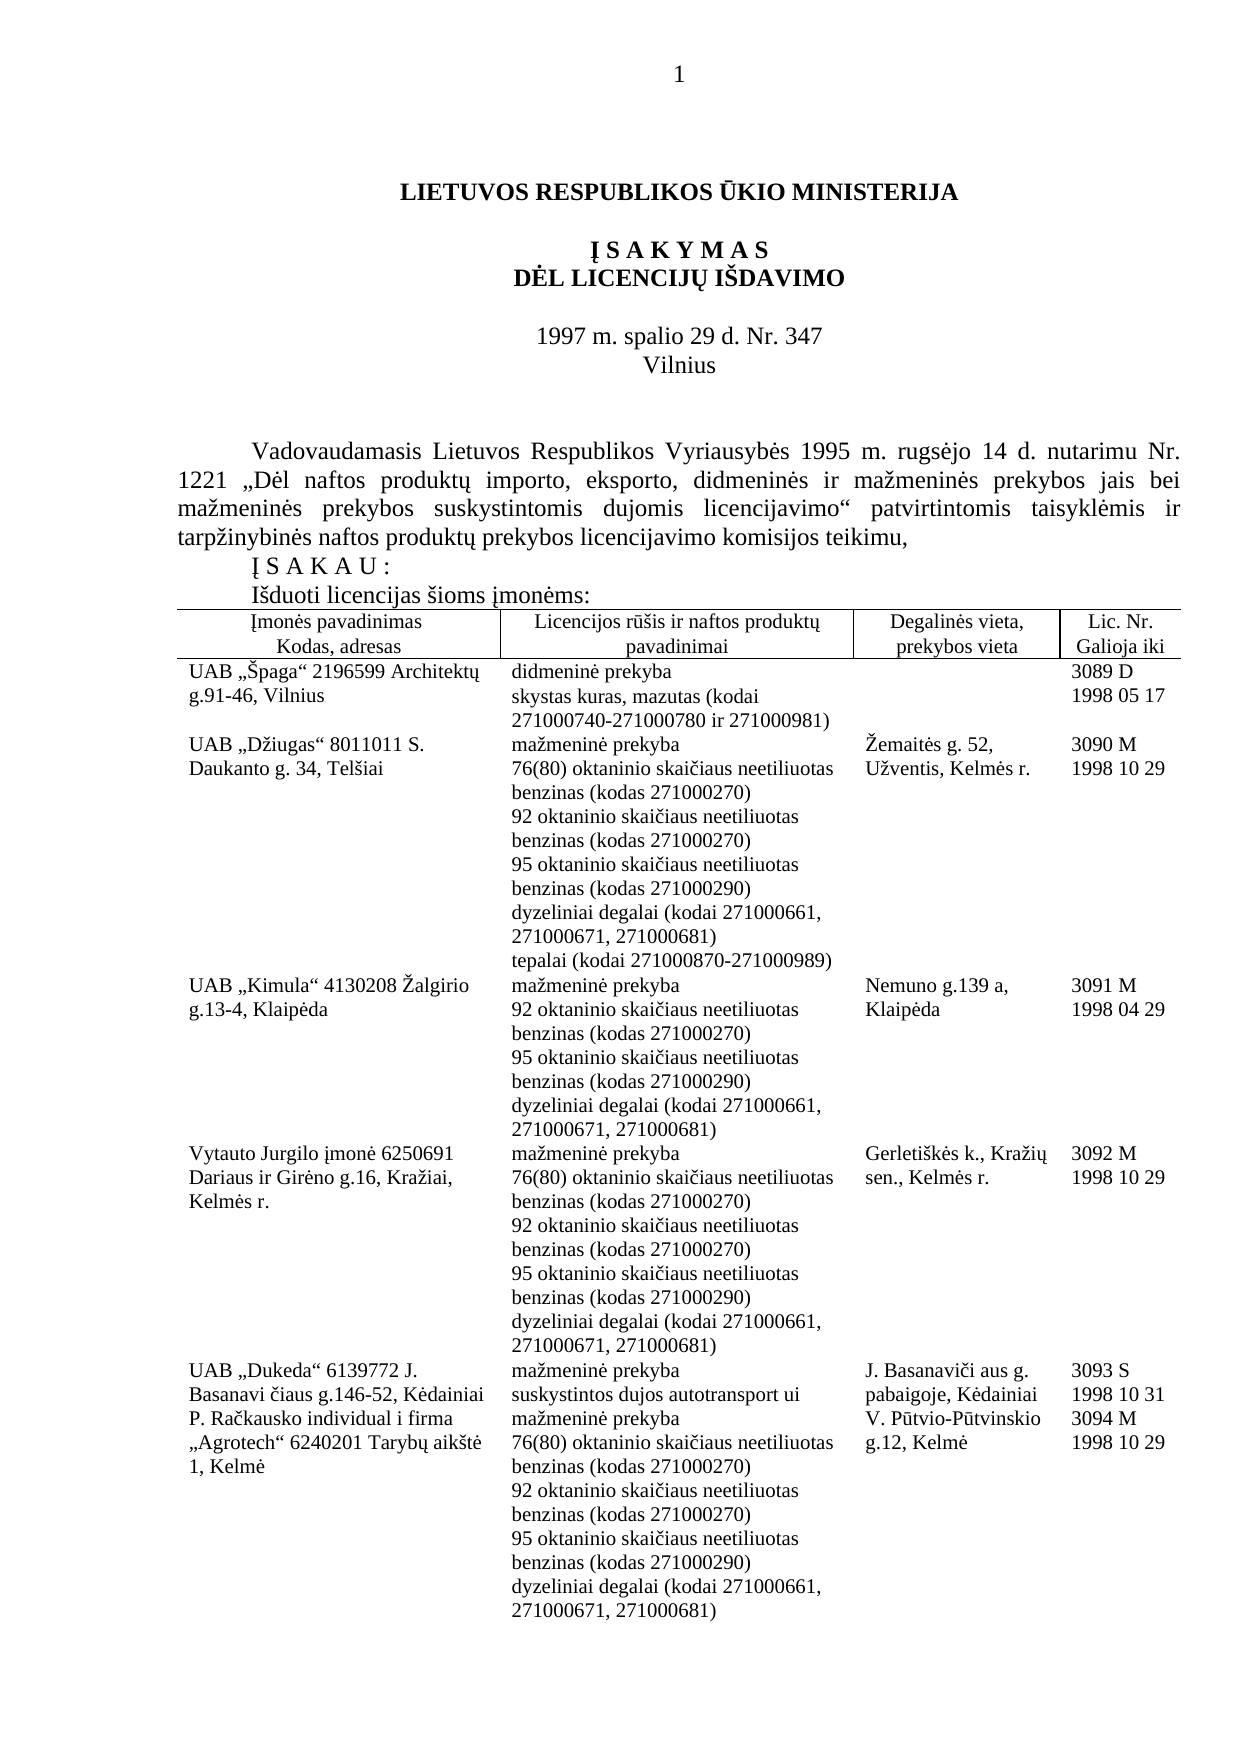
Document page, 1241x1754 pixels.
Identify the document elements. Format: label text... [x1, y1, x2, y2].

table_cell UAB „Kimula“ 4130208 Žalgirio g.13-4, Klaipėda [177, 973, 500, 1141]
table_cell 3091 M 1998 04 29 [1060, 973, 1181, 1141]
table_cell V. Pūtvio-Pūtvinskio g.12, Kelmė [854, 1406, 1060, 1622]
table_cell 3093 S 1998 10 31 [1060, 1358, 1181, 1406]
text LIETUVOS RESPUBLIKOS ŪKIO MINISTERIJA [177, 177, 1181, 206]
table_cell Žemaitės g. 52, Užventis, Kelmės r. [854, 732, 1060, 972]
table_cell 3092 M 1998 10 29 [1060, 1141, 1181, 1357]
text ĮSAKAU: [177, 551, 1181, 580]
table_cell tepalai (kodai 271000870-271000989) [500, 949, 854, 972]
table_header Degalinės vieta, prekybos vieta [854, 610, 1059, 658]
table_header Licencijos rūšis ir naftos produktų pavadinimai [501, 610, 853, 658]
table_cell dyzeliniai degalai (kodai 271000661, 271000671, 271000681) [500, 900, 854, 948]
table_cell 95 oktaninio skaičiaus neetiliuotas benzinas (kodas 271000290) [500, 1261, 854, 1309]
table_cell mažmeninė prekyba [500, 732, 854, 756]
table_cell mažmeninė prekyba [500, 1406, 854, 1430]
table_cell 95 oktaninio skaičiaus neetiliuotas benzinas (kodas 271000290) [500, 1045, 854, 1093]
text Išduoti licencijas šioms įmonėms: [177, 580, 1181, 608]
table_cell dyzeliniai degalai (kodai 271000661, 271000671, 271000681) [500, 1309, 854, 1357]
table_cell [854, 659, 1060, 732]
table_cell 3090 M 1998 10 29 [1060, 732, 1181, 972]
table_cell 92 oktaninio skaičiaus neetiliuotas benzinas (kodas 271000270) [500, 997, 854, 1045]
table_cell UAB „Dukeda“ 6139772 J. Basanavi čiaus g.146-52, Kėdainiai [177, 1358, 500, 1406]
table_cell UAB „Džiugas“ 8011011 S. Daukanto g. 34, Telšiai [177, 732, 500, 972]
table_cell dyzeliniai degalai (kodai 271000661, 271000671, 271000681) [500, 1574, 854, 1622]
table_cell Vytauto Jurgilo įmonė 6250691 Dariaus ir Girėno g.16, Kražiai, Kelmės r. [177, 1141, 500, 1357]
table_header Lic. Nr. Galioja iki [1061, 610, 1181, 658]
table_cell 92 oktaninio skaičiaus neetiliuotas benzinas (kodas 271000270) [500, 1478, 854, 1526]
table_cell 92 oktaninio skaičiaus neetiliuotas benzinas (kodas 271000270) [500, 1213, 854, 1261]
text DĖL LICENCIJŲ IŠDAVIMO [177, 263, 1181, 292]
table_header Įmonės pavadinimas Kodas, adresas [177, 610, 500, 658]
table_cell 3094 M 1998 10 29 [1060, 1406, 1181, 1622]
text Vilnius [177, 350, 1181, 378]
table_cell 76(80) oktaninio skaičiaus neetiliuotas benzinas (kodas 271000270) [500, 1430, 854, 1478]
text Į S A K Y M A S [177, 235, 1181, 263]
table_cell 3089 D 1998 05 17 [1060, 659, 1181, 732]
text Vadovaudamasis Lietuvos Respublikos Vyriausybės 1995 m. rugsėjo 14 d. nutarimu Nr. 1221 „Dėl naftos produktų importo, eksporto, didmeninės ir mažmeninės prekybos jais bei mažmeninės prekybos suskystintomis dujomis licencijavimo“ patvirtintomis taisyklėmis ir tarpžinybinės naftos produktų prekybos licencijavimo komisijos teikimu, [177, 436, 1181, 551]
table_cell mažmeninė prekyba [500, 1358, 854, 1382]
table_cell J. Basanaviči aus g. pabaigoje, Kėdainiai [854, 1358, 1060, 1406]
table_cell UAB „Špaga“ 2196599 Architektų g.91-46, Vilnius [177, 659, 500, 732]
table_cell Nemuno g.139 a, Klaipėda [854, 973, 1060, 1141]
table_cell mažmeninė prekyba [500, 1141, 854, 1165]
table_cell 92 oktaninio skaičiaus neetiliuotas benzinas (kodas 271000270) [500, 804, 854, 852]
table_cell dyzeliniai degalai (kodai 271000661, 271000671, 271000681) [500, 1093, 854, 1141]
table_cell skystas kuras, mazutas (kodai 271000740-271000780 ir 271000981) [500, 683, 854, 732]
table_cell 95 oktaninio skaičiaus neetiliuotas benzinas (kodas 271000290) [500, 852, 854, 900]
table_cell suskystintos dujos autotransport ui [500, 1382, 854, 1406]
table_cell mažmeninė prekyba [500, 973, 854, 997]
table_cell P. Račkausko individual i firma „Agrotech“ 6240201 Tarybų aikštė 1, Kelmė [177, 1406, 500, 1622]
table_cell Gerletiškės k., Kražių sen., Kelmės r. [854, 1141, 1060, 1357]
text 1997 m. spalio 29 d. Nr. 347 [177, 321, 1181, 350]
table_cell 76(80) oktaninio skaičiaus neetiliuotas benzinas (kodas 271000270) [500, 1165, 854, 1213]
table_cell 95 oktaninio skaičiaus neetiliuotas benzinas (kodas 271000290) [500, 1526, 854, 1574]
table_cell 76(80) oktaninio skaičiaus neetiliuotas benzinas (kodas 271000270) [500, 756, 854, 804]
table_cell didmeninė prekyba [500, 659, 854, 683]
